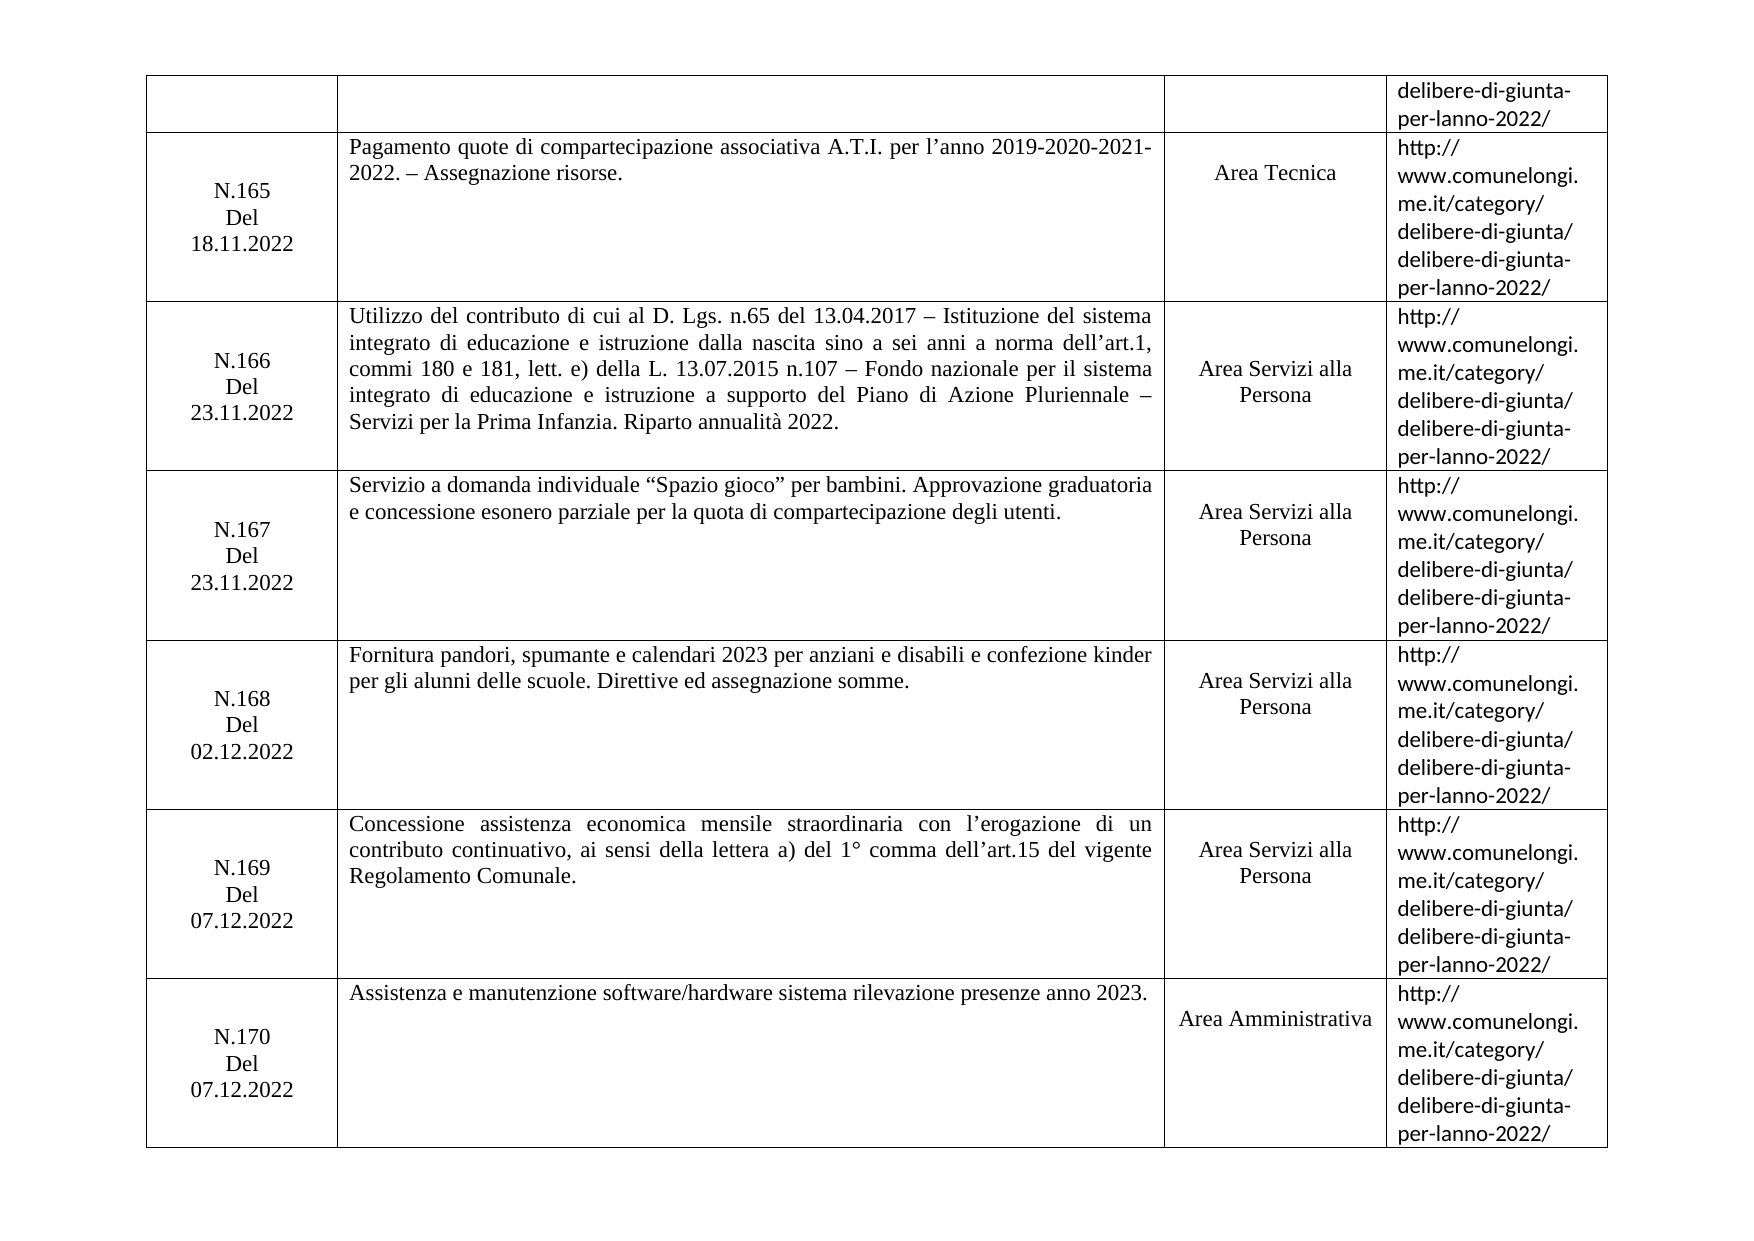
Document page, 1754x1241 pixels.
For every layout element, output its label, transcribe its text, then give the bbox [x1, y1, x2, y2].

table_cell Area Servizi alla Persona [1165, 641, 1386, 809]
table_cell [338, 76, 1164, 132]
table_cell N.167 Del 23.11.2022 [147, 471, 337, 639]
table_cell Assistenza e manutenzione software/hardware sistema rilevazione presenze anno 2023. [338, 979, 1164, 1147]
table_cell Area Servizi alla Persona [1165, 471, 1386, 639]
table_cell Concessione assistenza economica mensile straordinaria con l’erogazione di un contributo continuativo, ai sensi della lettera a) del 1° comma dell’art.15 del vigente Regolamento Comunale. [338, 810, 1164, 978]
table_cell N.169 Del 07.12.2022 [147, 810, 337, 978]
table_cell N.166 Del 23.11.2022 [147, 302, 337, 470]
table_cell N.170 Del 07.12.2022 [147, 979, 337, 1147]
table_cell Utilizzo del contributo di cui al D. Lgs. n.65 del 13.04.2017 – Istituzione del sistema integrato di educazione e istruzione dalla nascita sino a sei anni a norma dell’art.1, commi 180 e 181, lett. e) della L. 13.07.2015 n.107 – Fondo nazionale per il sistema integrato di educazione e istruzione a supporto del Piano di Azione Pluriennale – Servizi per la Prima Infanzia. Riparto annualità 2022. [338, 302, 1164, 470]
table_cell N.165 Del 18.11.2022 [147, 133, 337, 301]
table_cell N.168 Del 02.12.2022 [147, 641, 337, 809]
table_cell [147, 76, 337, 132]
table_cell http://www.comunelongi.me.it/category/delibere-di-giunta/delibere-di-giunta-per-lanno-2022/ [1387, 810, 1607, 978]
table_cell Area Servizi alla Persona [1165, 302, 1386, 470]
table_cell http://www.comunelongi.me.it/category/delibere-di-giunta/delibere-di-giunta-per-lanno-2022/ [1387, 471, 1607, 639]
table_cell Area Servizi alla Persona [1165, 810, 1386, 978]
table_cell delibere-di-giunta-per-lanno-2022/ [1387, 76, 1607, 132]
table_cell http://www.comunelongi.me.it/category/delibere-di-giunta/delibere-di-giunta-per-lanno-2022/ [1387, 641, 1607, 809]
table_cell http://www.comunelongi.me.it/category/delibere-di-giunta/delibere-di-giunta-per-lanno-2022/ [1387, 979, 1607, 1147]
table_cell http://www.comunelongi.me.it/category/delibere-di-giunta/delibere-di-giunta-per-lanno-2022/ [1387, 133, 1607, 301]
table_cell Servizio a domanda individuale “Spazio gioco” per bambini. Approvazione graduatoria e concessione esonero parziale per la quota di compartecipazione degli utenti. [338, 471, 1164, 639]
table_cell Area Amministrativa [1165, 979, 1386, 1147]
table_cell Area Tecnica [1165, 133, 1386, 301]
table_cell http://www.comunelongi.me.it/category/delibere-di-giunta/delibere-di-giunta-per-lanno-2022/ [1387, 302, 1607, 470]
table_cell [1165, 76, 1386, 132]
table_cell Fornitura pandori, spumante e calendari 2023 per anziani e disabili e confezione kinder per gli alunni delle scuole. Direttive ed assegnazione somme. [338, 641, 1164, 809]
table_cell Pagamento quote di compartecipazione associativa A.T.I. per l’anno 2019-2020-2021-2022. – Assegnazione risorse. [338, 133, 1164, 301]
